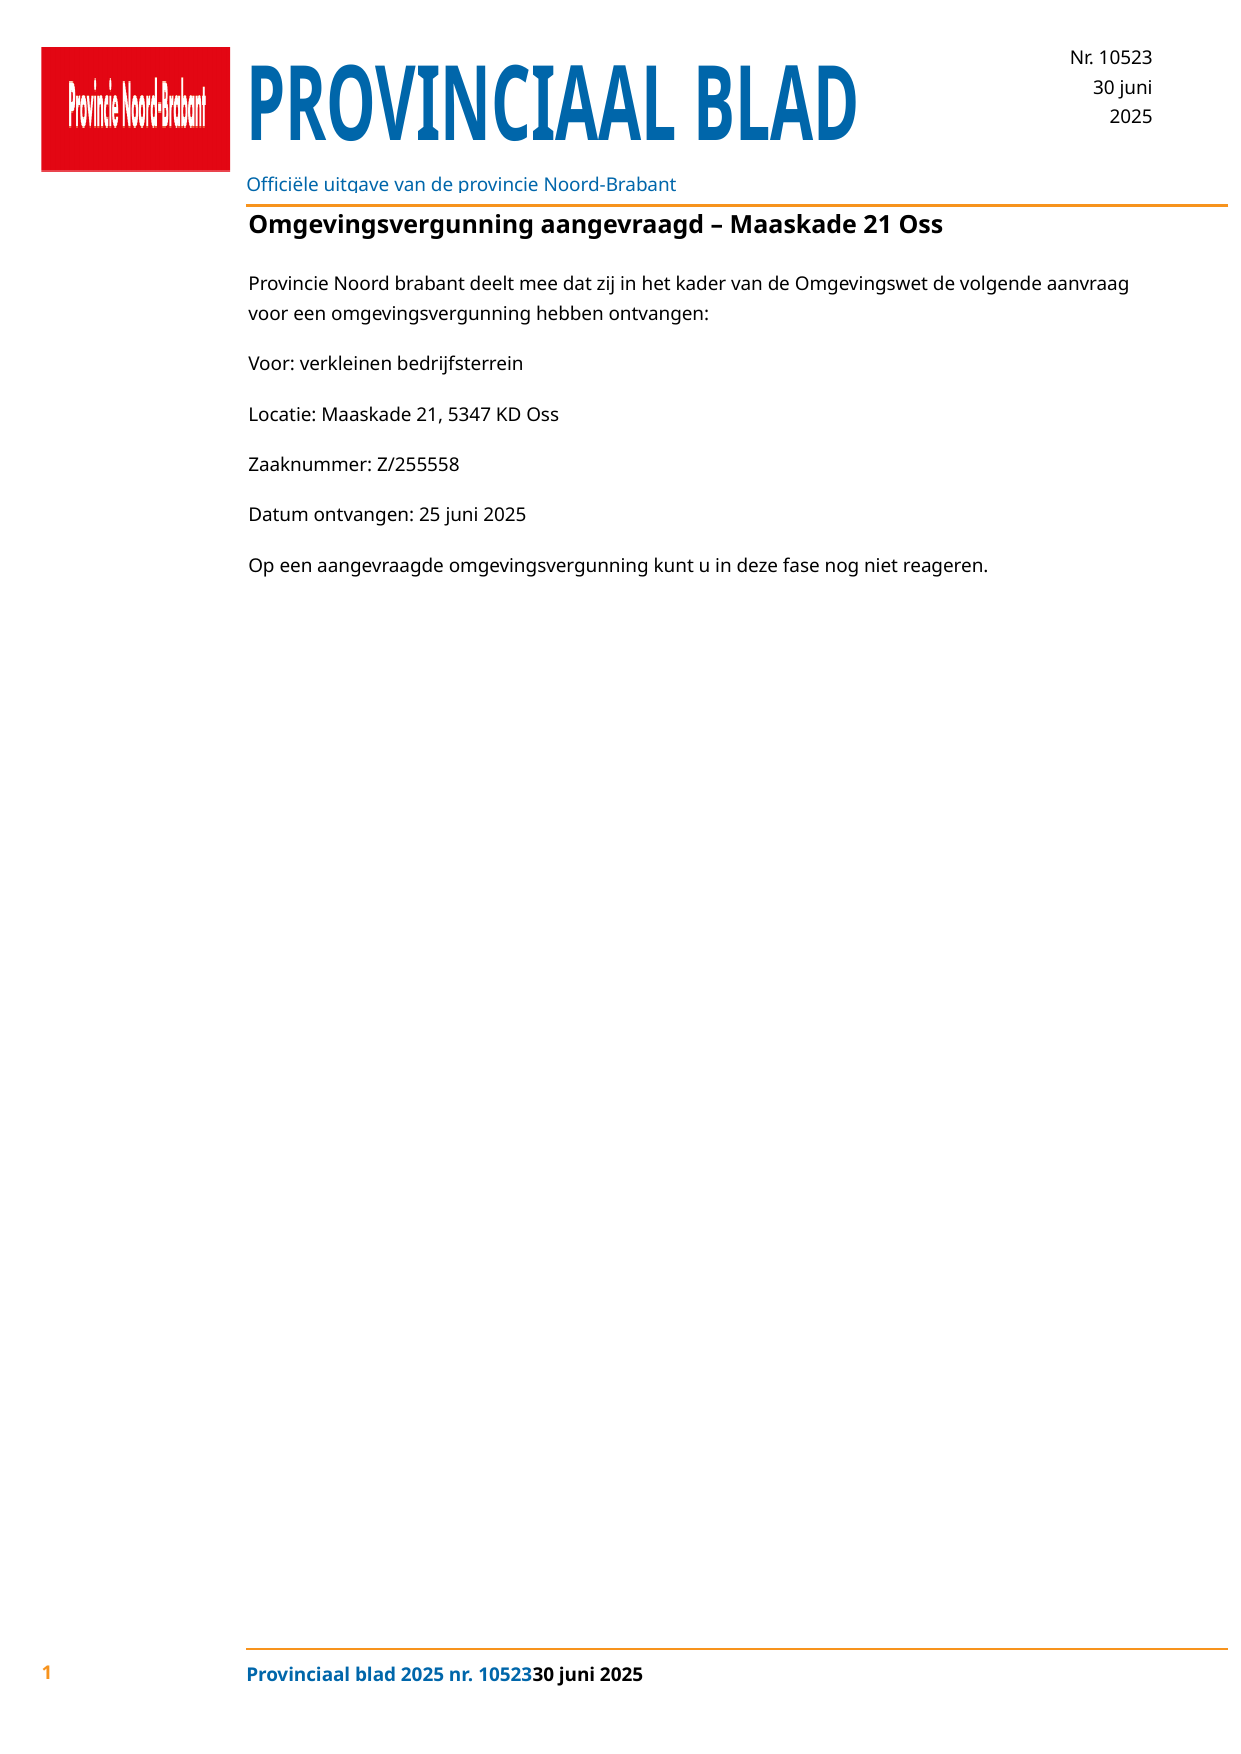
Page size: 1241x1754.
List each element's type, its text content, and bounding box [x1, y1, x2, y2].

text Zaaknummer: Z/255558 [248, 451, 1152, 477]
text Locatie: Maaskade 21, 5347 KD Oss [248, 401, 1152, 426]
text Omgevingsvergunning aangevraagd – Maaskade 21 Oss [248, 207, 1152, 241]
text Provincie Noord brabant deelt mee dat zij in het kader van de Omgevingswet de volgende aanvraag voor een omgevingsvergunning hebben ontvangen: [248, 270, 1152, 326]
picture [41, 47, 231, 172]
text Voor: verkleinen bedrijfsterrein [248, 350, 1152, 376]
text Datum ontvangen: 25 juni 2025 [248, 502, 1152, 527]
text Op een aangevraagde omgevingsvergunning kunt u in deze fase nog niet reageren. [248, 552, 1152, 578]
